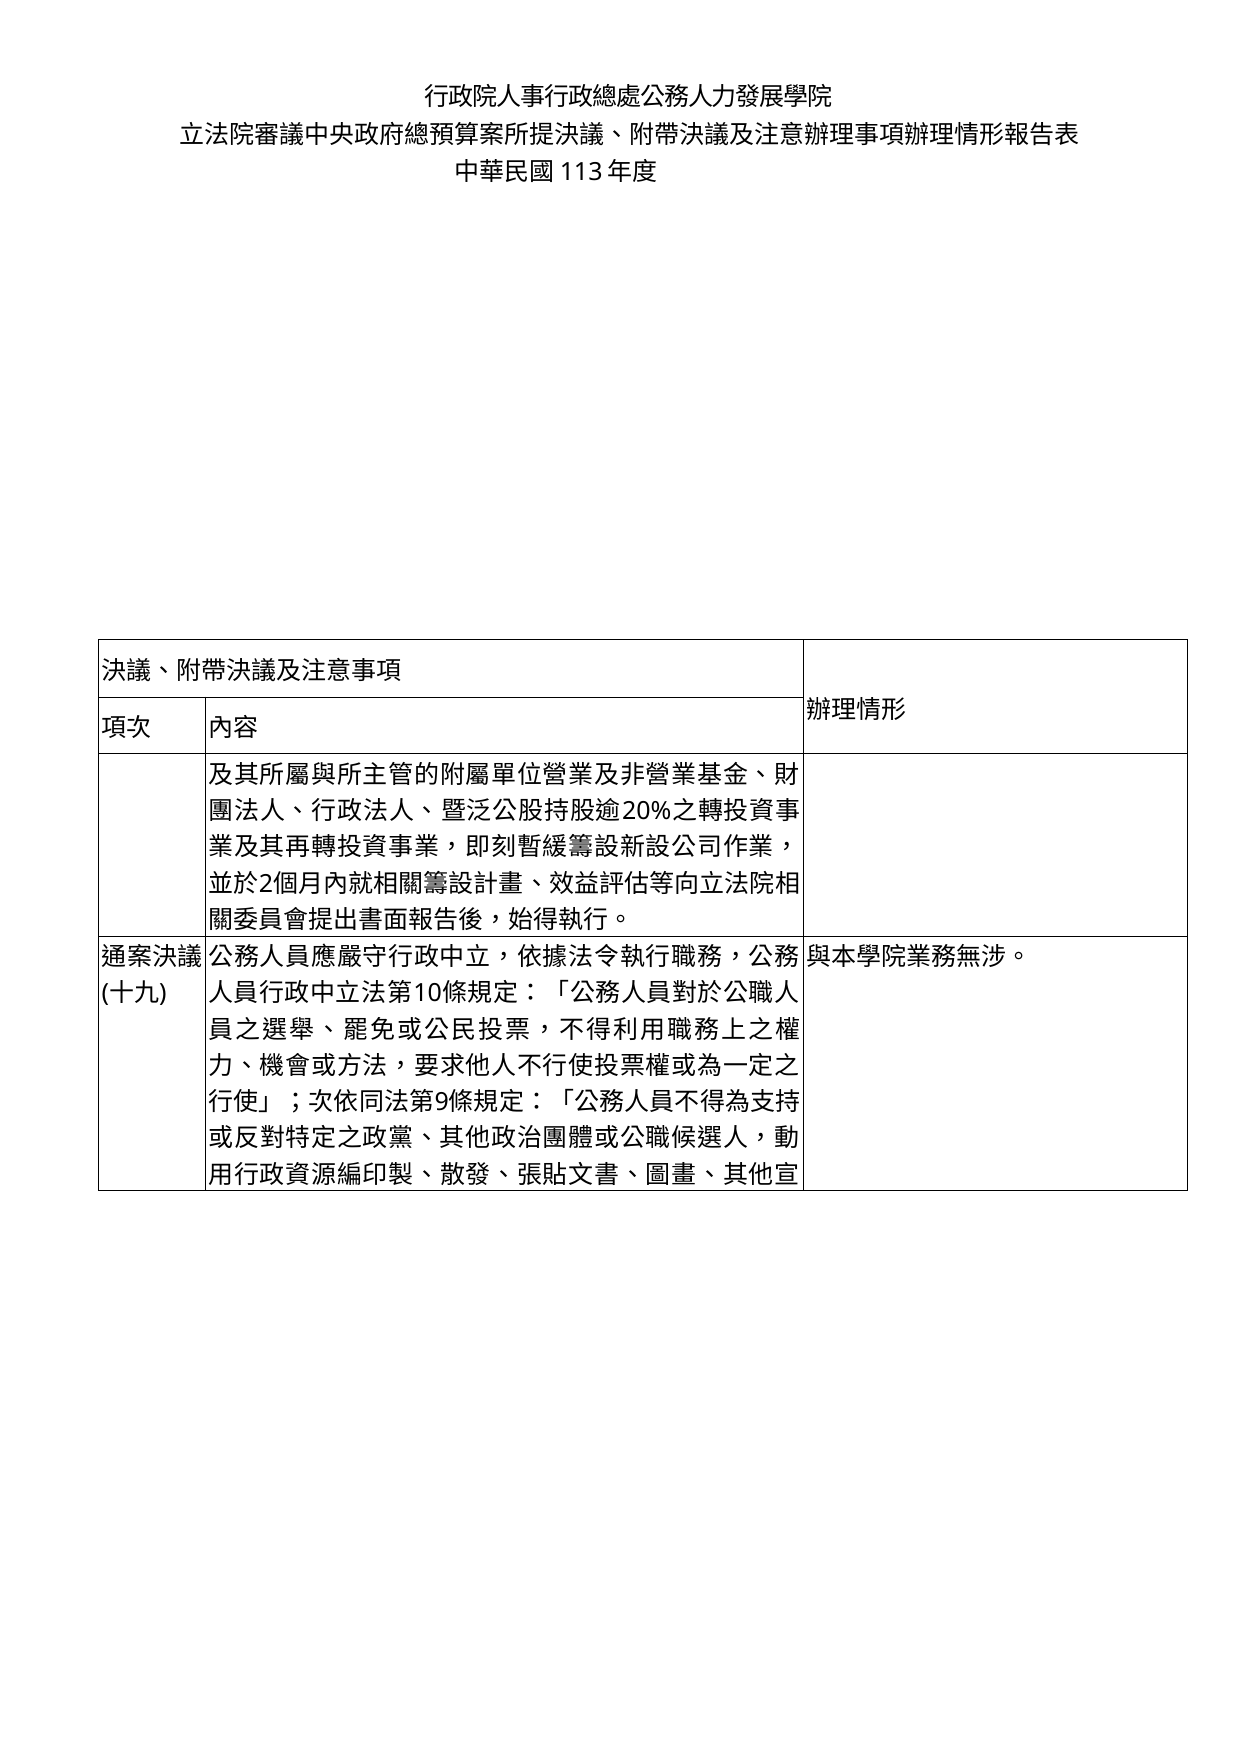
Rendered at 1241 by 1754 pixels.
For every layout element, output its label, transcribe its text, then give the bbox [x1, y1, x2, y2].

table_cell 與本學院業務無涉。 [804, 937, 1187, 1190]
table_cell 及其所屬與所主管的附屬單位營業及非營業基金、財團法人、行政法人、暨泛公股持股逾20%之轉投資事業及其再轉投資事業，即刻暫緩籌設新設公司作業，並於2個月內就相關籌設計畫、效益評估等向立法院相關委員會提出書面報告後，始得執行。 [206, 754, 803, 936]
table_cell [804, 754, 1187, 936]
table_cell 內容 [206, 698, 803, 753]
table_header 辦理情形 [804, 640, 1187, 753]
table_cell 項次 [99, 698, 205, 753]
table_cell [99, 754, 205, 936]
table_cell 公務人員應嚴守行政中立，依據法令執行職務，公務人員行政中立法第10條規定：「公務人員對於公職人員之選舉、罷免或公民投票，不得利用職務上之權力、機會或方法，要求他人不行使投票權或為一定之行使」；次依同法第9條規定：「公務人員不得為支持或反對特定之政黨、其他政治團體或公職候選人，動用行政資源編印製、散發、張貼文書、圖畫、其他宣 [206, 937, 803, 1190]
table_cell 通案決議(十九) [99, 937, 205, 1190]
table_header 決議、附帶決議及注意事項 [99, 640, 803, 697]
